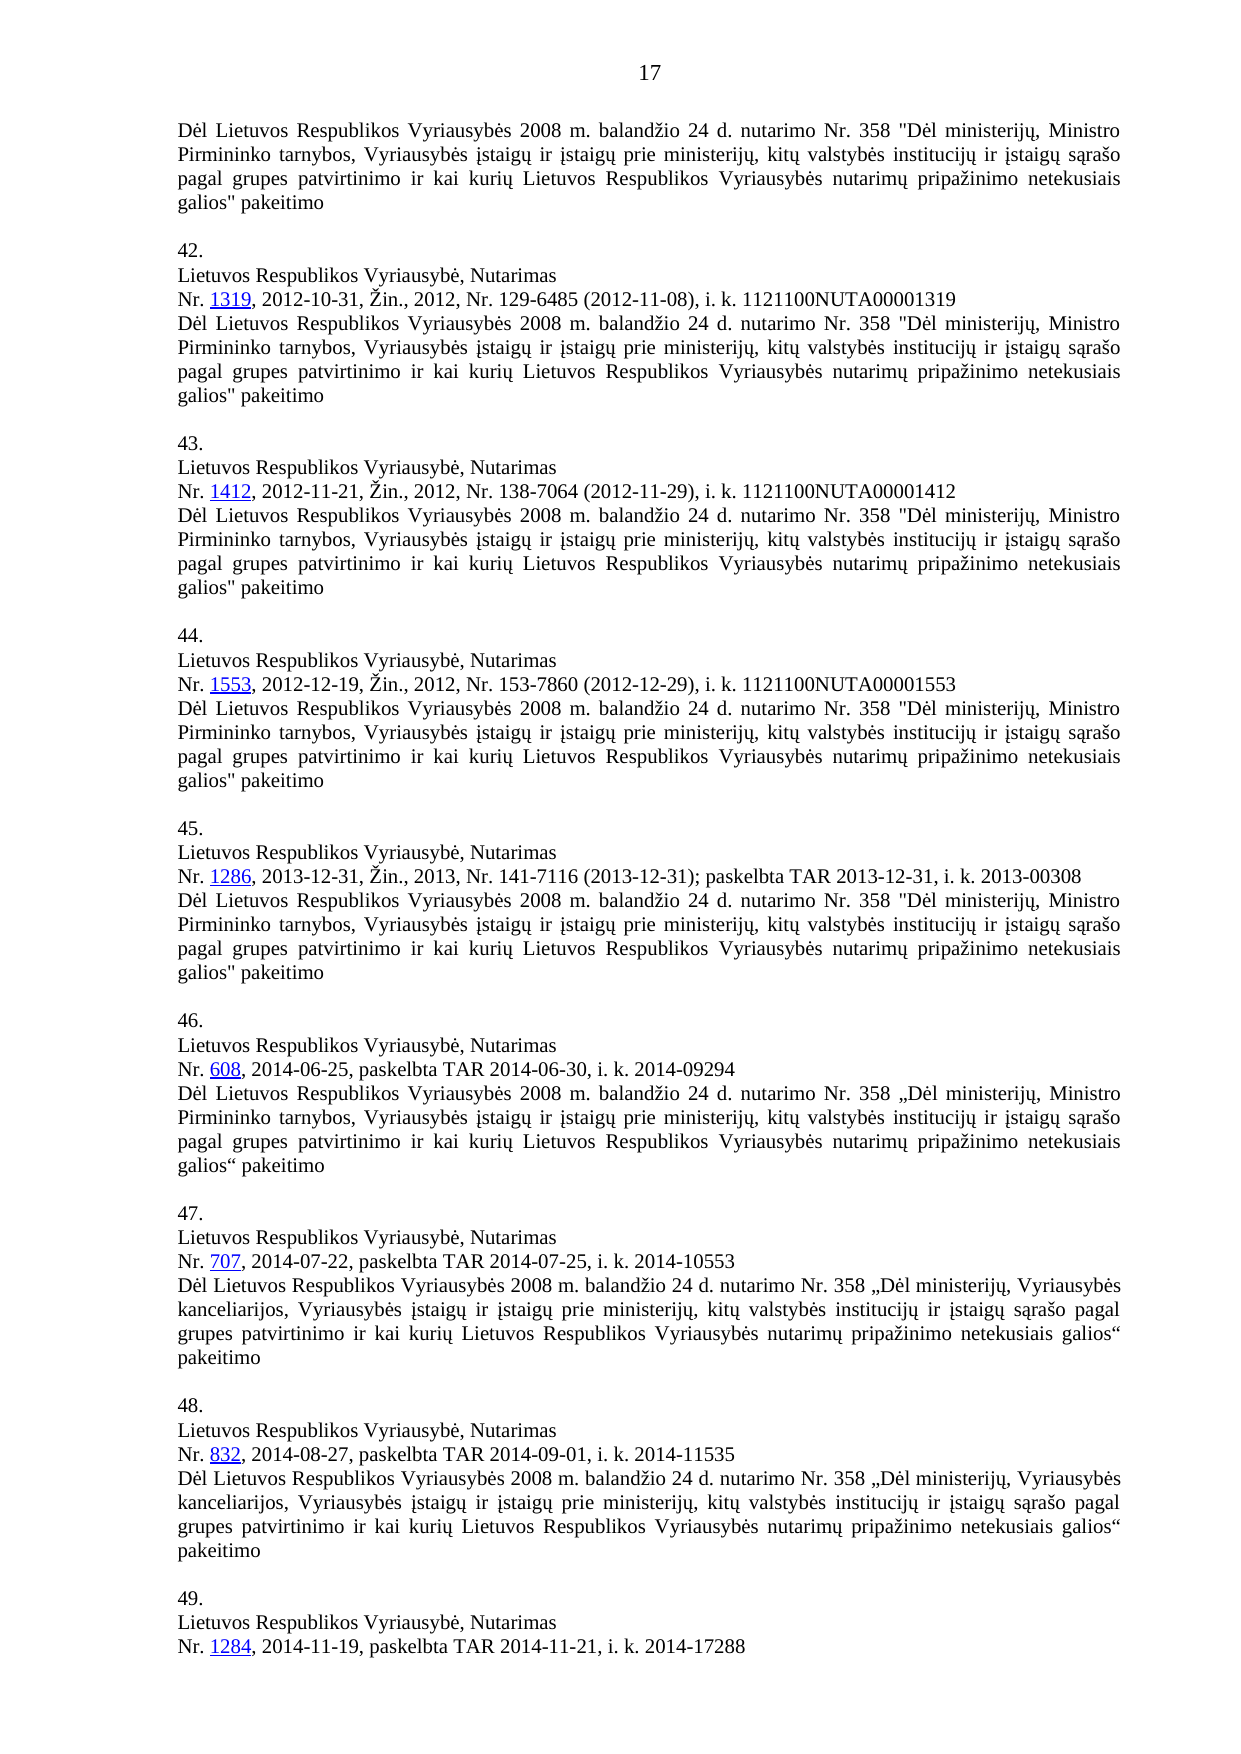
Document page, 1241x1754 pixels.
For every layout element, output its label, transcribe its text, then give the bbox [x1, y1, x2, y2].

text Nr. 1553, 2012-12-19, Žin., 2012, Nr. 153-7860 (2012-12-29), i. k. 1121100NUTA00001553 [177, 672, 1122, 696]
text 48. [177, 1393, 1122, 1417]
text Dėl Lietuvos Respublikos Vyriausybės 2008 m. balandžio 24 d. nutarimo Nr. 358 „Dėl ministerijų, Vyriausybės kanceliarijos, Vyriausybės įstaigų ir įstaigų prie ministerijų, kitų valstybės institucijų ir įstaigų sąrašo pagal grupes patvirtinimo ir kai kurių Lietuvos Respublikos Vyriausybės nutarimų pripažinimo netekusiais galios“ pakeitimo [177, 1273, 1122, 1369]
text Dėl Lietuvos Respublikos Vyriausybės 2008 m. balandžio 24 d. nutarimo Nr. 358 "Dėl ministerijų, Ministro Pirmininko tarnybos, Vyriausybės įstaigų ir įstaigų prie ministerijų, kitų valstybės institucijų ir įstaigų sąrašo pagal grupes patvirtinimo ir kai kurių Lietuvos Respublikos Vyriausybės nutarimų pripažinimo netekusiais galios" pakeitimo [177, 118, 1122, 214]
text Dėl Lietuvos Respublikos Vyriausybės 2008 m. balandžio 24 d. nutarimo Nr. 358 „Dėl ministerijų, Ministro Pirmininko tarnybos, Vyriausybės įstaigų ir įstaigų prie ministerijų, kitų valstybės institucijų ir įstaigų sąrašo pagal grupes patvirtinimo ir kai kurių Lietuvos Respublikos Vyriausybės nutarimų pripažinimo netekusiais galios“ pakeitimo [177, 1081, 1122, 1177]
text Lietuvos Respublikos Vyriausybė, Nutarimas [177, 1032, 1122, 1057]
text Dėl Lietuvos Respublikos Vyriausybės 2008 m. balandžio 24 d. nutarimo Nr. 358 "Dėl ministerijų, Ministro Pirmininko tarnybos, Vyriausybės įstaigų ir įstaigų prie ministerijų, kitų valstybės institucijų ir įstaigų sąrašo pagal grupes patvirtinimo ir kai kurių Lietuvos Respublikos Vyriausybės nutarimų pripažinimo netekusiais galios" pakeitimo [177, 311, 1122, 407]
text Dėl Lietuvos Respublikos Vyriausybės 2008 m. balandžio 24 d. nutarimo Nr. 358 "Dėl ministerijų, Ministro Pirmininko tarnybos, Vyriausybės įstaigų ir įstaigų prie ministerijų, kitų valstybės institucijų ir įstaigų sąrašo pagal grupes patvirtinimo ir kai kurių Lietuvos Respublikos Vyriausybės nutarimų pripažinimo netekusiais galios" pakeitimo [177, 696, 1122, 792]
text Nr. 608, 2014-06-25, paskelbta TAR 2014-06-30, i. k. 2014-09294 [177, 1057, 1122, 1081]
text Lietuvos Respublikos Vyriausybė, Nutarimas [177, 262, 1122, 287]
text 46. [177, 1008, 1122, 1032]
text 47. [177, 1201, 1122, 1225]
text Lietuvos Respublikos Vyriausybė, Nutarimas [177, 1225, 1122, 1249]
text Nr. 707, 2014-07-22, paskelbta TAR 2014-07-25, i. k. 2014-10553 [177, 1249, 1122, 1273]
text 42. [177, 238, 1122, 262]
text Nr. 1412, 2012-11-21, Žin., 2012, Nr. 138-7064 (2012-11-29), i. k. 1121100NUTA00001412 [177, 479, 1122, 503]
text 49. [177, 1586, 1122, 1610]
text Dėl Lietuvos Respublikos Vyriausybės 2008 m. balandžio 24 d. nutarimo Nr. 358 „Dėl ministerijų, Vyriausybės kanceliarijos, Vyriausybės įstaigų ir įstaigų prie ministerijų, kitų valstybės institucijų ir įstaigų sąrašo pagal grupes patvirtinimo ir kai kurių Lietuvos Respublikos Vyriausybės nutarimų pripažinimo netekusiais galios“ pakeitimo [177, 1466, 1122, 1562]
text Nr. 1319, 2012-10-31, Žin., 2012, Nr. 129-6485 (2012-11-08), i. k. 1121100NUTA00001319 [177, 287, 1122, 311]
text Lietuvos Respublikos Vyriausybė, Nutarimas [177, 455, 1122, 479]
text Lietuvos Respublikos Vyriausybė, Nutarimas [177, 1610, 1122, 1634]
text Lietuvos Respublikos Vyriausybė, Nutarimas [177, 647, 1122, 672]
text Nr. 1284, 2014-11-19, paskelbta TAR 2014-11-21, i. k. 2014-17288 [177, 1634, 1122, 1658]
text Lietuvos Respublikos Vyriausybė, Nutarimas [177, 1417, 1122, 1442]
text 45. [177, 816, 1122, 840]
text 44. [177, 623, 1122, 647]
text Nr. 1286, 2013-12-31, Žin., 2013, Nr. 141-7116 (2013-12-31); paskelbta TAR 2013-12-31, i. k. 2013-00308 [177, 864, 1122, 888]
text Dėl Lietuvos Respublikos Vyriausybės 2008 m. balandžio 24 d. nutarimo Nr. 358 "Dėl ministerijų, Ministro Pirmininko tarnybos, Vyriausybės įstaigų ir įstaigų prie ministerijų, kitų valstybės institucijų ir įstaigų sąrašo pagal grupes patvirtinimo ir kai kurių Lietuvos Respublikos Vyriausybės nutarimų pripažinimo netekusiais galios" pakeitimo [177, 503, 1122, 599]
text Lietuvos Respublikos Vyriausybė, Nutarimas [177, 840, 1122, 864]
text Dėl Lietuvos Respublikos Vyriausybės 2008 m. balandžio 24 d. nutarimo Nr. 358 "Dėl ministerijų, Ministro Pirmininko tarnybos, Vyriausybės įstaigų ir įstaigų prie ministerijų, kitų valstybės institucijų ir įstaigų sąrašo pagal grupes patvirtinimo ir kai kurių Lietuvos Respublikos Vyriausybės nutarimų pripažinimo netekusiais galios" pakeitimo [177, 888, 1122, 984]
text 43. [177, 431, 1122, 455]
text Nr. 832, 2014-08-27, paskelbta TAR 2014-09-01, i. k. 2014-11535 [177, 1442, 1122, 1466]
